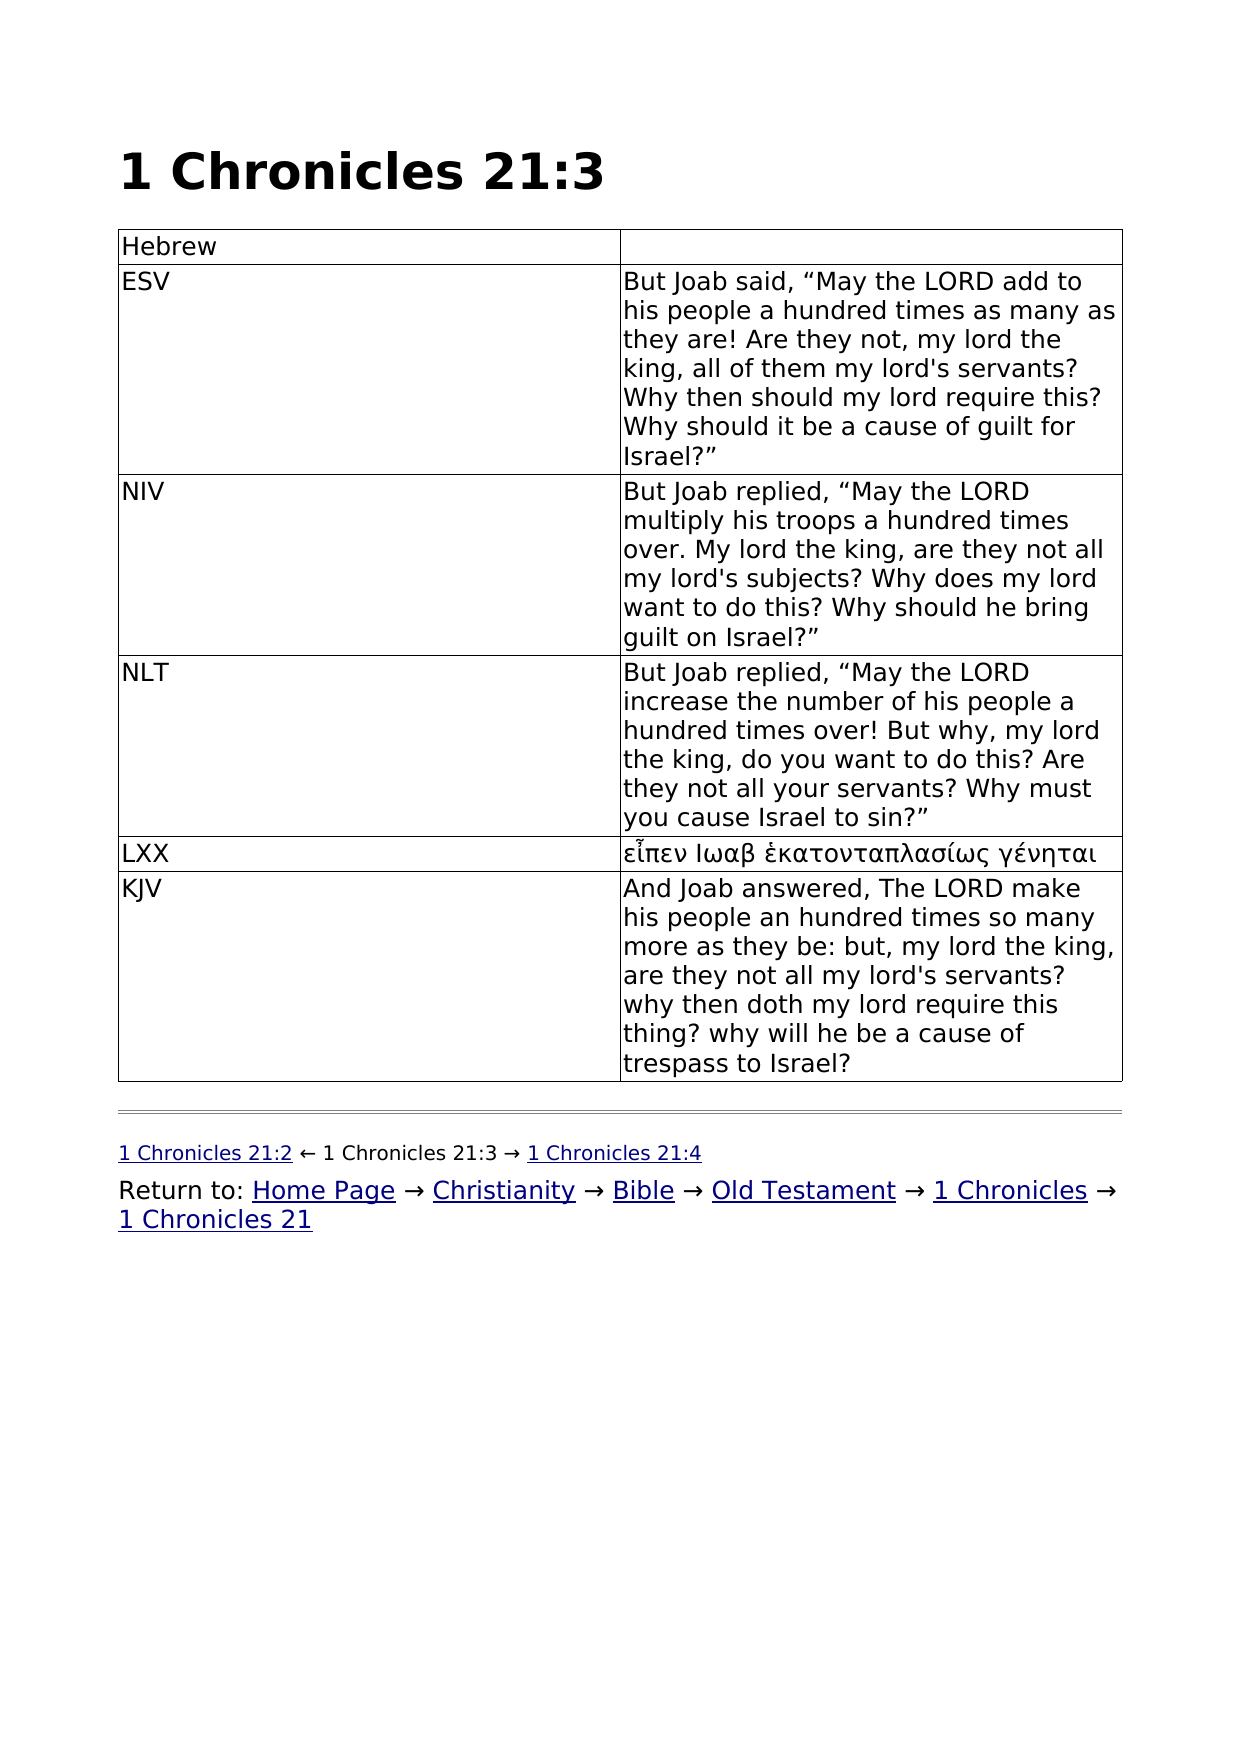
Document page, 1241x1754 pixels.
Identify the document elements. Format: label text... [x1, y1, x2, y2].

table_cell εἶπεν Ιωαβ ἑκατονταπλασίως γένηται [621, 837, 1122, 871]
table_cell KJV [119, 872, 620, 1081]
table_cell And Joab answered, The LORD make his people an hundred times so many more as they be: but, my lord the king, are they not all my lord's servants? why then doth my lord require this thing? why will he be a cause of trespass to Israel? [621, 872, 1122, 1081]
table_cell But Joab replied, “May the LORD increase the number of his people a hundred times over! But why, my lord the king, do you want to do this? Are they not all your servants? Why must you cause Israel to sin?” [621, 656, 1122, 836]
table_cell NLT [119, 656, 620, 836]
table_header Hebrew [119, 230, 620, 264]
text 1 Chronicles 21:2 ← 1 Chronicles 21:3 → 1 Chronicles 21:4 [118, 1142, 1122, 1176]
table_cell But Joab said, “May the LORD add to his people a hundred times as many as they are! Are they not, my lord the king, all of them my lord's servants? Why then should my lord require this? Why should it be a cause of guilt for Israel?” [621, 265, 1122, 474]
table_cell But Joab replied, “May the LORD multiply his troops a hundred times over. My lord the king, are they not all my lord's subjects? Why does my lord want to do this? Why should he bring guilt on Israel?” [621, 475, 1122, 655]
subtitle 1 Chronicles 21:3 [118, 143, 1122, 201]
table_cell LXX [119, 837, 620, 871]
table_cell NIV [119, 475, 620, 655]
table_header [621, 230, 1122, 264]
table_cell ESV [119, 265, 620, 474]
text Return to: Home Page → Christianity → Bible → Old Testament → 1 Chronicles → 1 Chronicles 21 [118, 1176, 1122, 1234]
